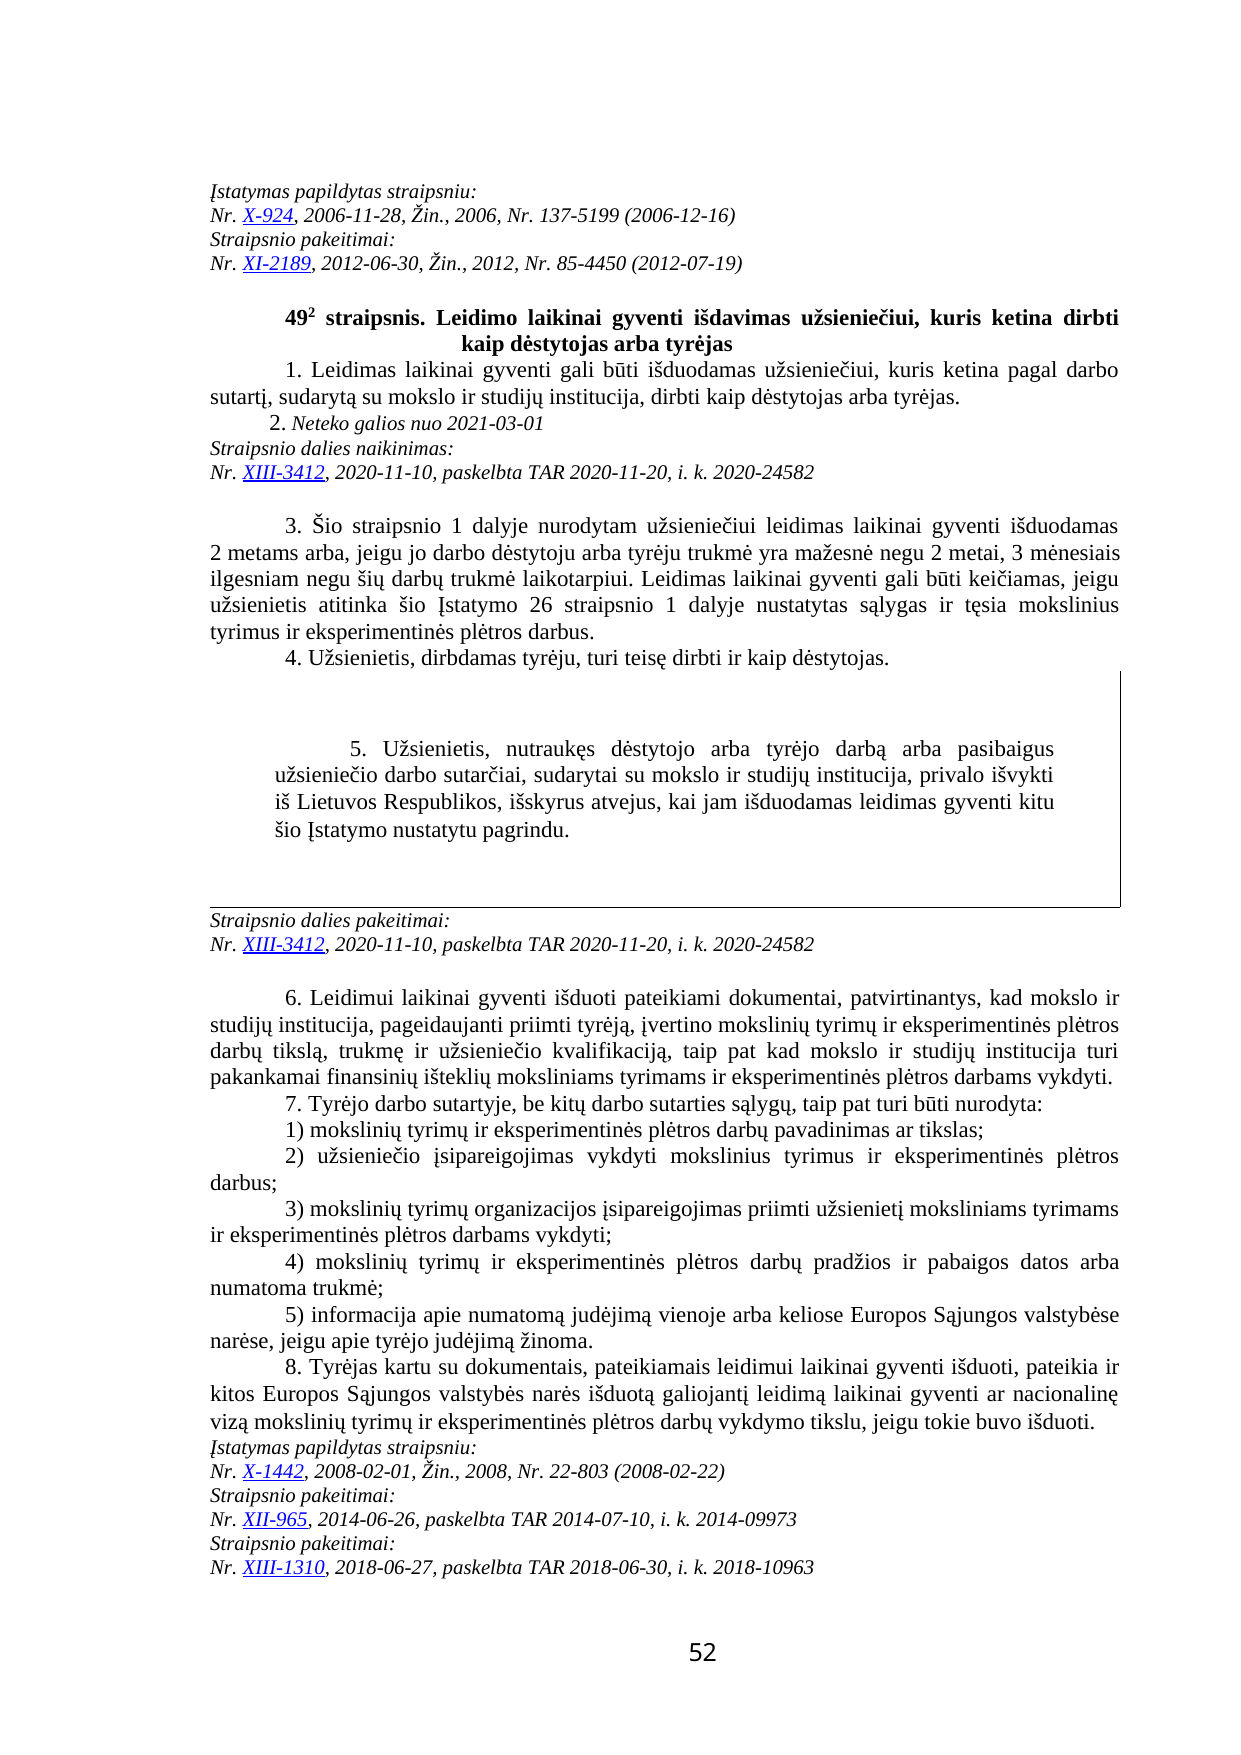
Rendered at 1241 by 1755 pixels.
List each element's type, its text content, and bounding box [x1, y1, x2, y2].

text 8. Tyrėjas kartu su dokumentais, pateikiamais leidimui laikinai gyventi išduoti, pateikia ir kitos Europos Sąjungos valstybės narės išduotą galiojantį leidimą laikinai gyventi ar nacionalinę vizą mokslinių tyrimų ir eksperimentinės plėtros darbų vykdymo tikslu, jeigu tokie buvo išduoti. [210, 1353, 1120, 1435]
text Nr. XII-965, 2014-06-26, paskelbta TAR 2014-07-10, i. k. 2014-09973 [210, 1507, 1120, 1531]
text 3) mokslinių tyrimų organizacijos įsipareigojimas priimti užsienietį moksliniams tyrimams ir eksperimentinės plėtros darbams vykdyti; [210, 1195, 1120, 1248]
text Nr. XIII-3412, 2020-11-10, paskelbta TAR 2020-11-20, i. k. 2020-24582 [210, 932, 1120, 956]
text 7. Tyrėjo darbo sutartyje, be kitų darbo sutarties sąlygų, taip pat turi būti nurodyta: [210, 1090, 1120, 1116]
text 2. Neteko galios nuo 2021-03-01 [210, 409, 1120, 436]
text 1. Leidimas laikinai gyventi gali būti išduodamas užsieniečiui, kuris ketina pagal darbo sutartį, sudarytą su mokslo ir studijų institucija, dirbti kaip dėstytojas arba tyrėjas. [210, 356, 1120, 409]
text 4. Užsienietis, dirbdamas tyrėju, turi teisę dirbti ir kaip dėstytojas. [210, 644, 1120, 671]
text Įstatymas papildytas straipsniu: [210, 179, 1120, 203]
text 1) mokslinių tyrimų ir eksperimentinės plėtros darbų pavadinimas ar tikslas; [210, 1116, 1120, 1142]
text Straipsnio dalies naikinimas: [210, 436, 1120, 459]
text Straipsnio pakeitimai: [210, 1531, 1120, 1555]
text 492 straipsnis. Leidimo laikinai gyventi išdavimas užsieniečiui, kuris ketina dirbti kaip dėstytojas arba tyrėjas [285, 304, 1120, 356]
text Nr. XIII-3412, 2020-11-10, paskelbta TAR 2020-11-20, i. k. 2020-24582 [210, 459, 1120, 484]
text Įstatymas papildytas straipsniu: [210, 1435, 1120, 1459]
text Nr. XI-2189, 2012-06-30, Žin., 2012, Nr. 85-4450 (2012-07-19) [210, 251, 1120, 275]
text 5. Užsienietis, nutraukęs dėstytojo arba tyrėjo darbą arba pasibaigus užsieniečio darbo sutarčiai, sudarytai su mokslo ir studijų institucija, privalo išvykti iš Lietuvos Respublikos, išskyrus atvejus, kai jam išduodamas leidimas gyventi kitu šio Įstatymo nustatytu pagrindu. [210, 671, 1120, 907]
text Nr. X-1442, 2008-02-01, Žin., 2008, Nr. 22-803 (2008-02-22) [210, 1459, 1120, 1483]
text Nr. XIII-1310, 2018-06-27, paskelbta TAR 2018-06-30, i. k. 2018-10963 [210, 1555, 1120, 1579]
text 6. Leidimui laikinai gyventi išduoti pateikiami dokumentai, patvirtinantys, kad mokslo ir studijų institucija, pageidaujanti priimti tyrėją, įvertino mokslinių tyrimų ir eksperimentinės plėtros darbų tikslą, trukmę ir užsieniečio kvalifikaciją, taip pat kad mokslo ir studijų institucija turi pakankamai finansinių išteklių moksliniams tyrimams ir eksperimentinės plėtros darbams vykdyti. [210, 984, 1120, 1090]
text 2) užsieniečio įsipareigojimas vykdyti mokslinius tyrimus ir eksperimentinės plėtros darbus; [210, 1142, 1120, 1195]
text 4) mokslinių tyrimų ir eksperimentinės plėtros darbų pradžios ir pabaigos datos arba numatoma trukmė; [210, 1248, 1120, 1301]
text 3. Šio straipsnio 1 dalyje nurodytam užsieniečiui leidimas laikinai gyventi išduodamas 2 metams arba, jeigu jo darbo dėstytoju arba tyrėju trukmė yra mažesnė negu 2 metai, 3 mėnesiais ilgesniam negu šių darbų trukmė laikotarpiui. Leidimas laikinai gyventi gali būti keičiamas, jeigu užsienietis atitinka šio Įstatymo 26 straipsnio 1 dalyje nustatytas sąlygas ir tęsia mokslinius tyrimus ir eksperimentinės plėtros darbus. [210, 512, 1120, 644]
text Straipsnio dalies pakeitimai: [210, 907, 1120, 932]
text 5) informacija apie numatomą judėjimą vienoje arba keliose Europos Sąjungos valstybėse narėse, jeigu apie tyrėjo judėjimą žinoma. [210, 1301, 1120, 1353]
text Straipsnio pakeitimai: [210, 227, 1120, 251]
text Nr. X-924, 2006-11-28, Žin., 2006, Nr. 137-5199 (2006-12-16) [210, 203, 1120, 227]
text Straipsnio pakeitimai: [210, 1483, 1120, 1507]
